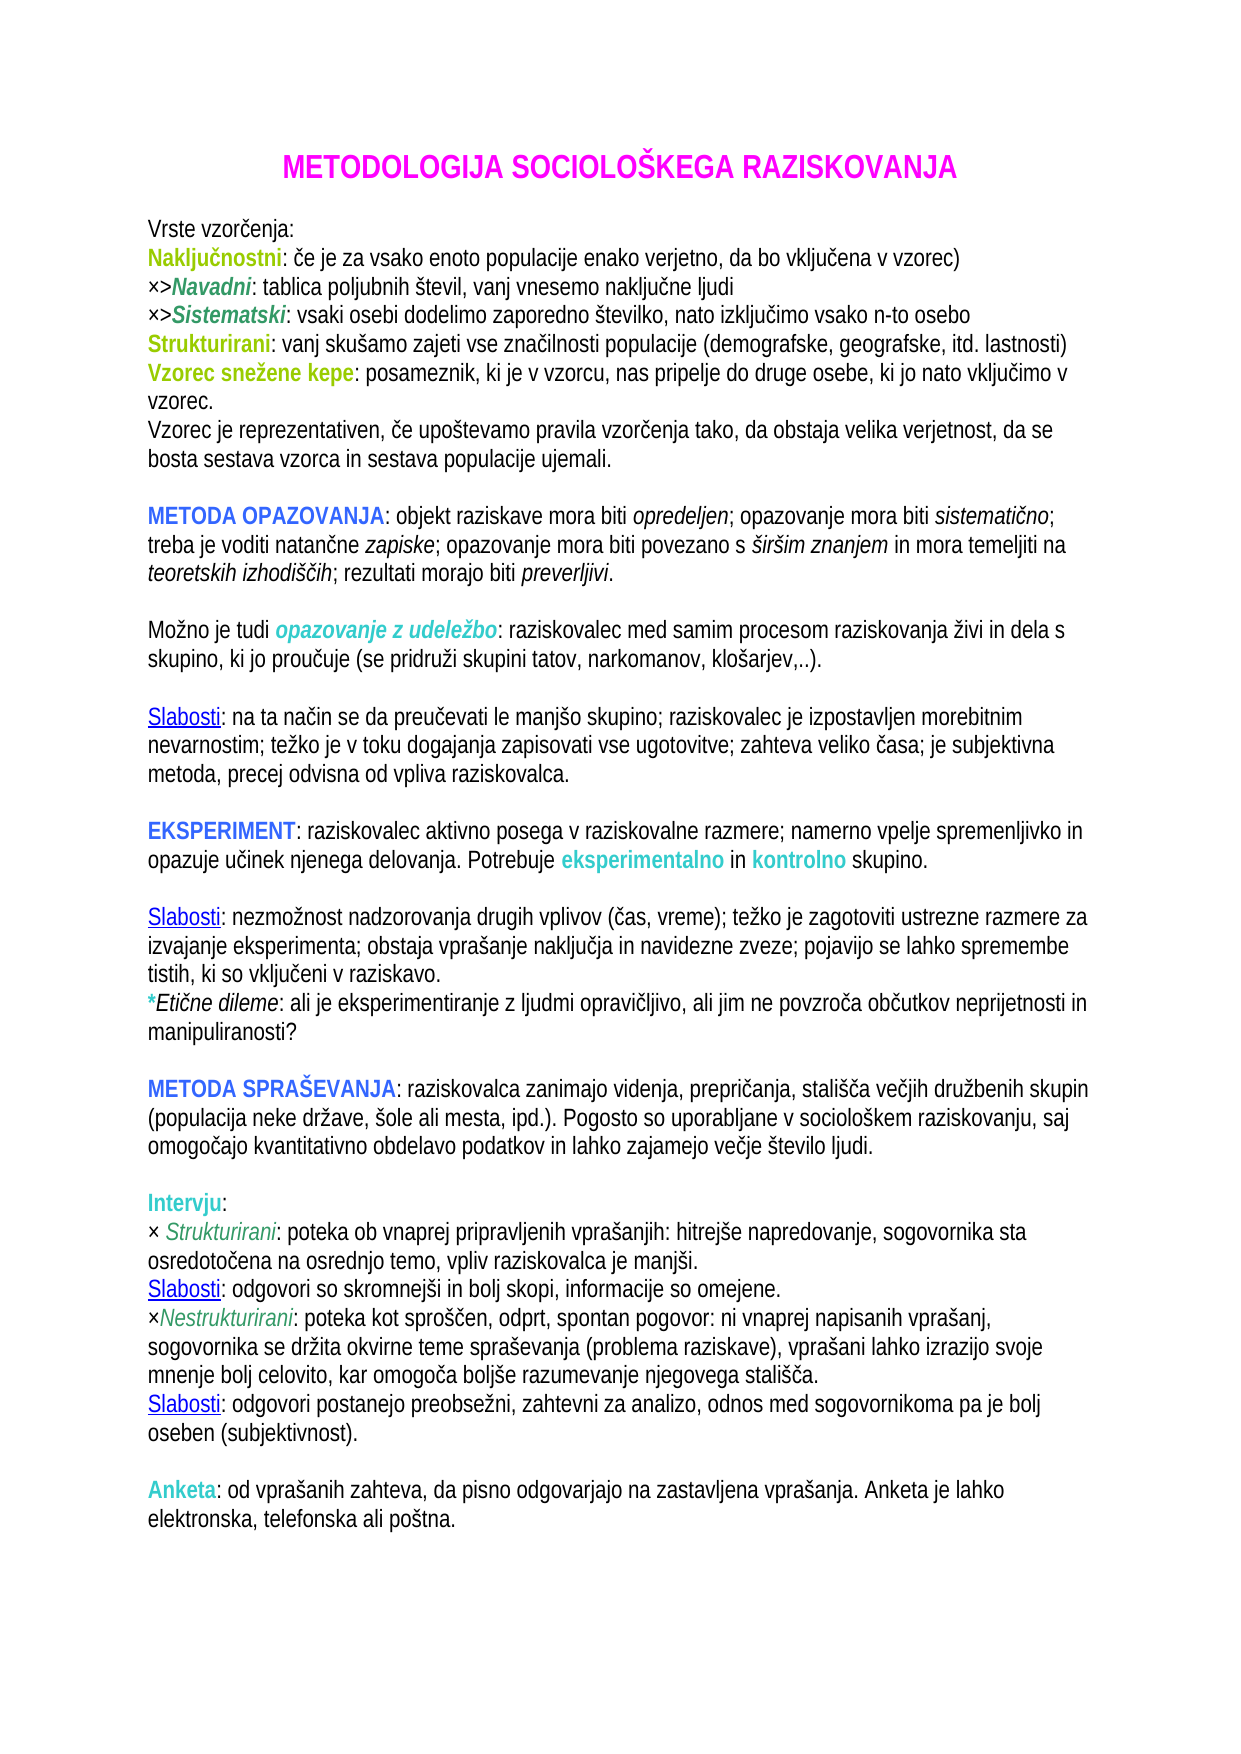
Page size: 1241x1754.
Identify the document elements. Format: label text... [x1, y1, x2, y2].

text ×Nestrukturirani: poteka kot sproščen, odprt, spontan pogovor: ni vnaprej napisanih vprašanj, sogovornika se držita okvirne teme spraševanja (problema raziskave), vprašani lahko izrazijo svoje mnenje bolj celovito, kar omogoča boljše razumevanje njegovega stališča. [148, 1303, 1093, 1389]
text Strukturirani: vanj skušamo zajeti vse značilnosti populacije (demografske, geografske, itd. lastnosti) [148, 329, 1093, 358]
text METODA OPAZOVANJA: objekt raziskave mora biti opredeljen; opazovanje mora biti sistematično; treba je voditi natančne zapiske; opazovanje mora biti povezano s širšim znanjem in mora temeljiti na teoretskih izhodiščih; rezultati morajo biti preverljivi. [148, 501, 1093, 587]
text EKSPERIMENT: raziskovalec aktivno posega v raziskovalne razmere; namerno vpelje spremenljivko in opazuje učinek njenega delovanja. Potrebuje eksperimentalno in kontrolno skupino. [148, 816, 1093, 873]
text Anketa: od vprašanih zahteva, da pisno odgovarjajo na zastavljena vprašanja. Anketa je lahko elektronska, telefonska ali poštna. [148, 1475, 1093, 1532]
text Možno je tudi opazovanje z udeležbo: raziskovalec med samim procesom raziskovanja živi in dela s skupino, ki jo proučuje (se pridruži skupini tatov, narkomanov, klošarjev,..). [148, 616, 1093, 673]
text *Etične dileme: ali je eksperimentiranje z ljudmi opravičljivo, ali jim ne povzroča občutkov neprijetnosti in manipuliranosti? [148, 988, 1093, 1045]
text Vzorec snežene kepe: posameznik, ki je v vzorcu, nas pripelje do druge osebe, ki jo nato vključimo v vzorec. [148, 358, 1093, 415]
text Slabosti: na ta način se da preučevati le manjšo skupino; raziskovalec je izpostavljen morebitnim nevarnostim; težko je v toku dogajanja zapisovati vse ugotovitve; zahteva veliko časa; je subjektivna metoda, precej odvisna od vpliva raziskovalca. [148, 701, 1093, 787]
text ×>Navadni: tablica poljubnih števil, vanj vnesemo naključne ljudi [148, 272, 1093, 300]
text METODOLOGIJA SOCIOLOŠKEGA RAZISKOVANJA [148, 148, 1093, 186]
text Slabosti: nezmožnost nadzorovanja drugih vplivov (čas, vreme); težko je zagotoviti ustrezne razmere za izvajanje eksperimenta; obstaja vprašanje naključja in navidezne zveze; pojavijo se lahko spremembe tistih, ki so vključeni v raziskavo. [148, 902, 1093, 988]
text Vzorec je reprezentativen, če upoštevamo pravila vzorčenja tako, da obstaja velika verjetnost, da se bosta sestava vzorca in sestava populacije ujemali. [148, 415, 1093, 472]
text Intervju: [148, 1188, 1093, 1217]
text Slabosti: odgovori so skromnejši in bolj skopi, informacije so omejene. [148, 1274, 1093, 1303]
text ×>Sistematski: vsaki osebi dodelimo zaporedno številko, nato izključimo vsako n-to osebo [148, 300, 1093, 329]
text METODA SPRAŠEVANJA: raziskovalca zanimajo videnja, prepričanja, stališča večjih družbenih skupin (populacija neke države, šole ali mesta, ipd.). Pogosto so uporabljane v sociološkem raziskovanju, saj omogočajo kvantitativno obdelavo podatkov in lahko zajamejo večje število ljudi. [148, 1074, 1093, 1160]
text Slabosti: odgovori postanejo preobsežni, zahtevni za analizo, odnos med sogovornikoma pa je bolj oseben (subjektivnost). [148, 1389, 1093, 1446]
text Vrste vzorčenja: [148, 214, 1093, 243]
text × Strukturirani: poteka ob vnaprej pripravljenih vprašanjih: hitrejše napredovanje, sogovornika sta osredotočena na osrednjo temo, vpliv raziskovalca je manjši. [148, 1217, 1093, 1274]
text Naključnostni: če je za vsako enoto populacije enako verjetno, da bo vključena v vzorec) [148, 243, 1093, 272]
